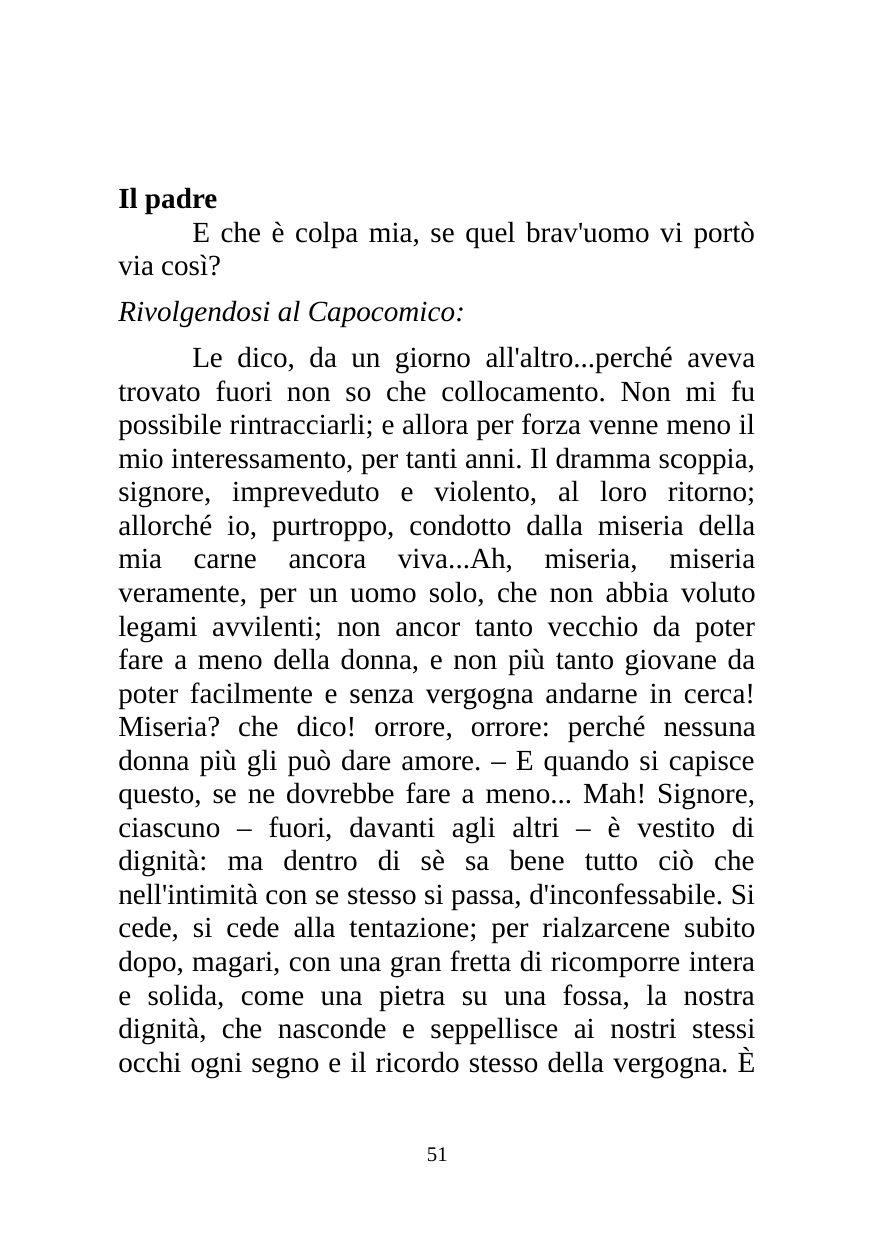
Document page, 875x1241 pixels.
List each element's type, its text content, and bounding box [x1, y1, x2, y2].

text Rivolgendosi al Capocomico: [118, 294, 756, 328]
text E che è colpa mia, se quel brav'uomo vi portò via così? [118, 215, 756, 282]
text Il padre [118, 181, 756, 215]
text Le dico, da un giorno all'altro...perché aveva trovato fuori non so che collocamento. Non mi fu possibile rintracciarli; e allora per forza venne meno il mio interessamento, per tanti anni. Il dramma scoppia, signore, impreveduto e violento, al loro ritorno; allorché io, purtroppo, condotto dalla miseria della mia carne ancora viva...Ah, miseria, miseria veramente, per un uomo solo, che non abbia voluto legami avvilenti; non ancor tanto vecchio da poter fare a meno della donna, e non più tanto giovane da poter facilmente e senza vergogna andarne in cerca! Miseria? che dico! orrore, orrore: perché nessuna donna più gli può dare amore. – E quando si capisce questo, se ne dovrebbe fare a meno... Mah! Signore, ciascuno – fuori, davanti agli altri – è vestito di dignità: ma dentro di sè sa bene tutto ciò che nell'intimità con se stesso si passa, d'inconfessabile. Si cede, si cede alla tentazione; per rialzarcene subito dopo, magari, con una gran fretta di ricomporre intera e solida, come una pietra su una fossa, la nostra dignità, che nasconde e seppellisce ai nostri stessi occhi ogni segno e il ricordo stesso della vergogna. È [118, 340, 756, 1078]
